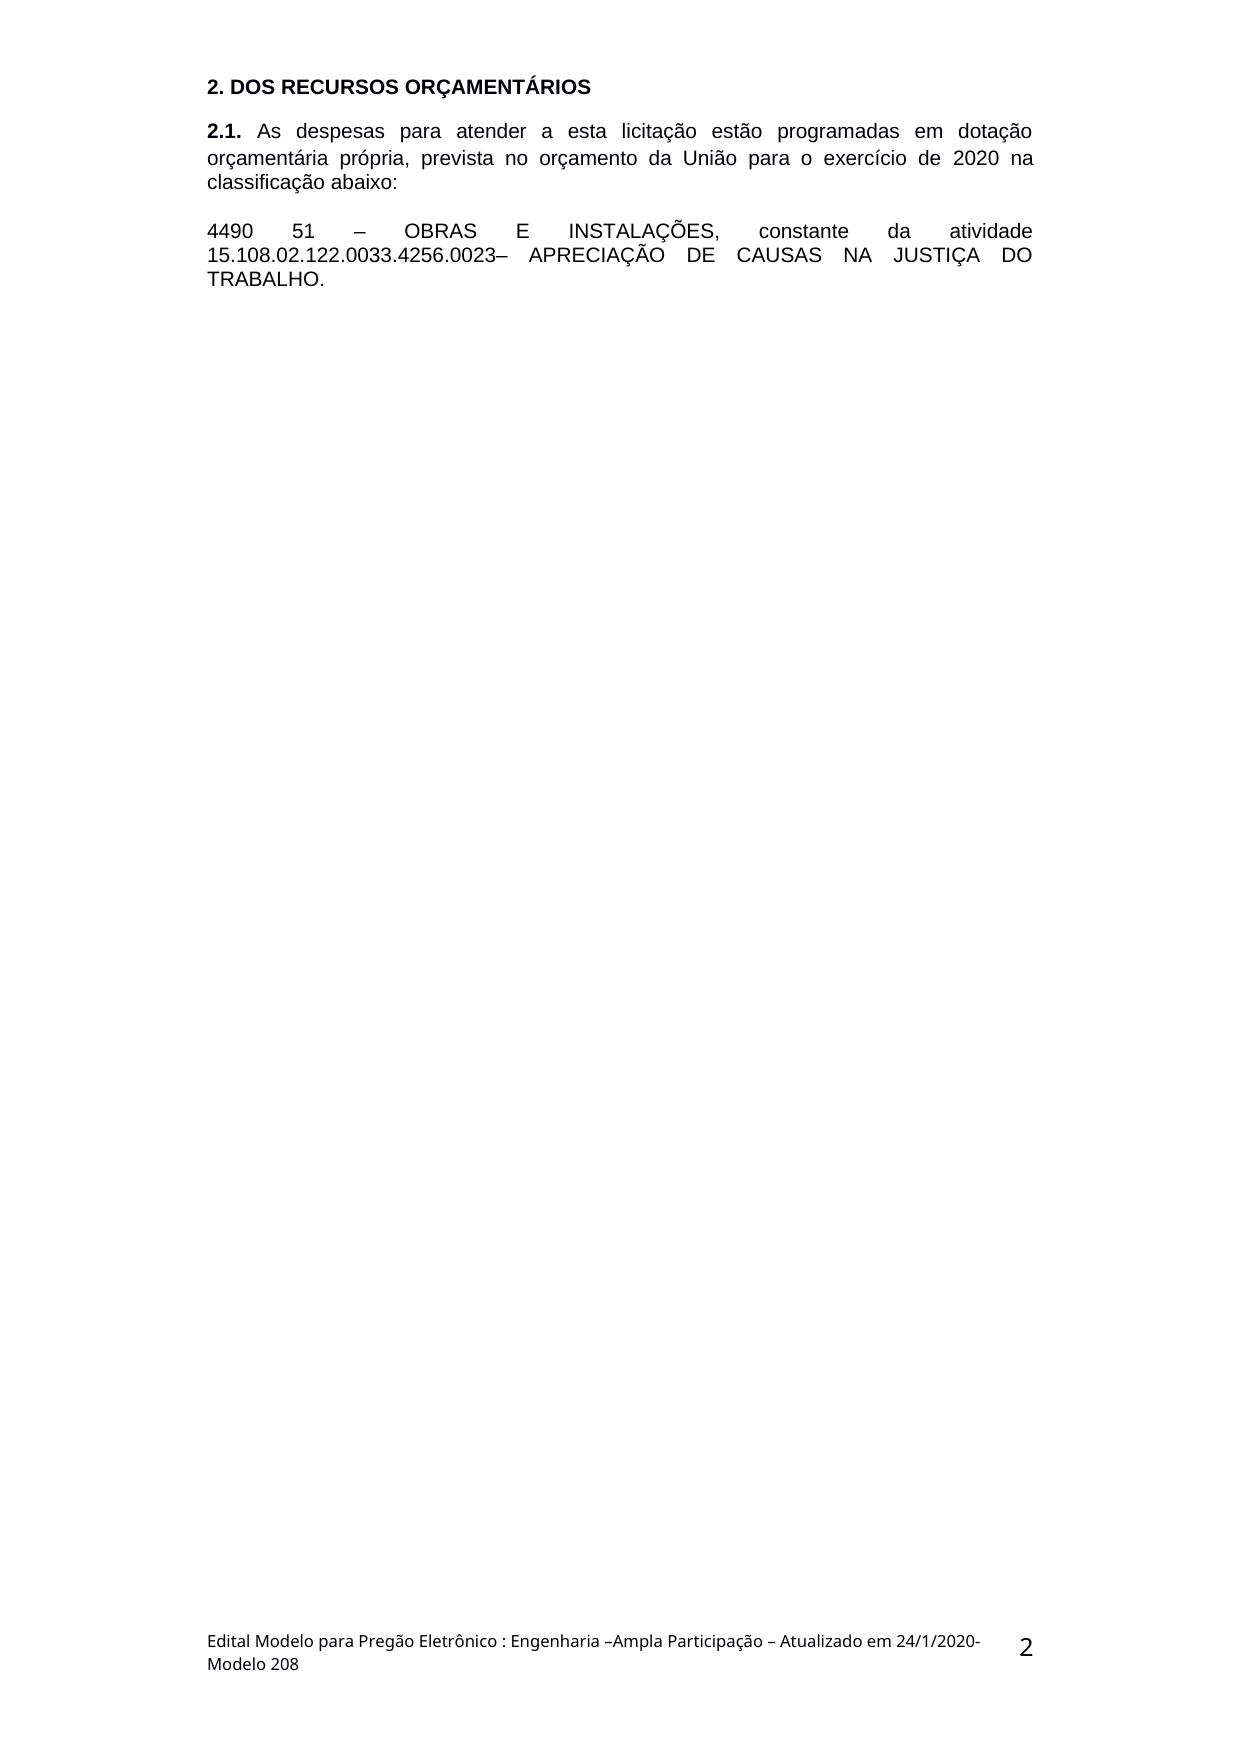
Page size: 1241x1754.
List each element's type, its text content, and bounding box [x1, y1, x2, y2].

list 2.1. As despesas para atender a esta licitação estão programadas em dotação orçamentária própria, prevista no orçamento da União para o exercício de 2020 na classificação abaixo: [207, 111, 1033, 193]
text 4490 51 – OBRAS E INSTALAÇÕES, constante da atividade 15.108.02.122.0033.4256.0023– APRECIAÇÃO DE CAUSAS NA JUSTIÇA DO TRABALHO. [207, 218, 1033, 290]
text 2. DOS RECURSOS ORÇAMENTÁRIOS [207, 75, 1033, 99]
